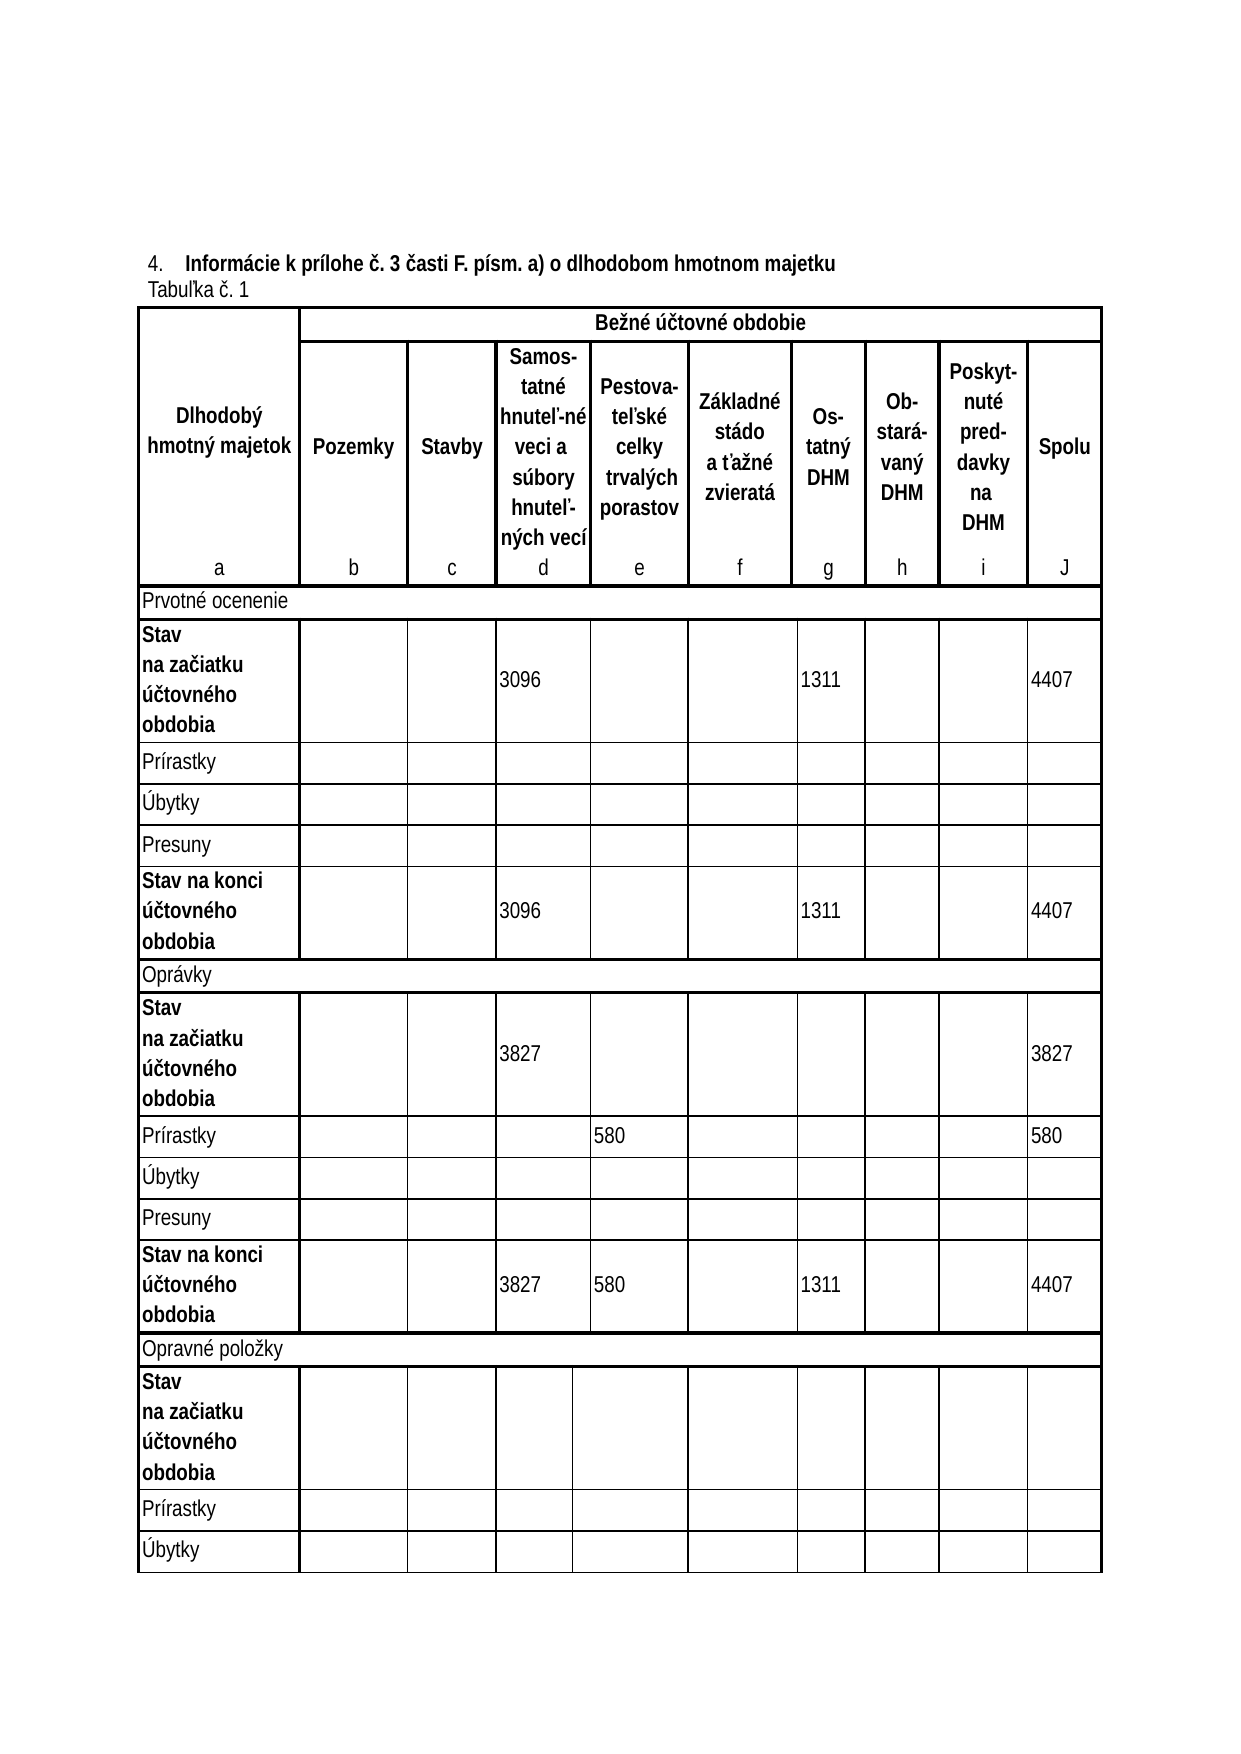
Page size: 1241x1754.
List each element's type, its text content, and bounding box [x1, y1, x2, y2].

table_cell Základné stádo a ťažné zvieratá [690, 343, 790, 554]
table_cell Stav na začiatku účtovného obdobia [140, 621, 298, 742]
table_cell [497, 785, 590, 824]
table_cell d [498, 554, 589, 584]
table_cell Opravné položky [140, 1335, 1100, 1365]
table_cell [1028, 743, 1100, 783]
table_cell [798, 994, 864, 1115]
table_cell [1028, 1200, 1100, 1239]
table_cell Prírastky [140, 1490, 298, 1530]
table_cell [866, 1490, 938, 1530]
table_cell [591, 1200, 687, 1239]
table_cell [573, 1368, 687, 1489]
table_cell [689, 867, 797, 958]
table_cell [301, 867, 407, 958]
table_cell Presuny [140, 1200, 298, 1239]
table_cell [573, 1532, 687, 1571]
table_cell [591, 867, 687, 958]
table_cell [689, 1368, 797, 1489]
table_cell [798, 1158, 864, 1198]
table_cell 3827 [497, 1241, 590, 1331]
table_cell [866, 785, 938, 824]
table_cell 4407 [1028, 1241, 1100, 1331]
table_header Bežné účtovné obdobie [301, 309, 1100, 339]
table_cell [866, 994, 938, 1115]
table_cell [591, 1158, 687, 1198]
table_cell c [409, 554, 494, 584]
table_cell 1311 [798, 867, 864, 958]
table_cell [866, 1158, 938, 1198]
table_cell [408, 1117, 495, 1157]
table_cell [301, 826, 407, 866]
table_cell [408, 1200, 495, 1239]
table_cell [798, 1200, 864, 1239]
table_cell [591, 994, 687, 1115]
table_cell [1028, 785, 1100, 824]
table_cell [301, 785, 407, 824]
table_cell Úbytky [140, 785, 298, 824]
table_cell [408, 785, 495, 824]
table_cell 3096 [497, 621, 590, 742]
table_cell [408, 1158, 495, 1198]
table_cell 3096 [497, 867, 590, 958]
title Informácie k prílohe č. 3 časti F. písm. a) o dlhodobom hmotnom majetku [148, 250, 1093, 276]
table_cell [940, 1532, 1027, 1571]
table_cell [866, 1117, 938, 1157]
table_cell [1028, 1490, 1100, 1530]
table_cell [301, 1368, 407, 1489]
table_cell 580 [591, 1241, 687, 1331]
table_cell Presuny [140, 826, 298, 866]
table_cell Poskyt-nuté pred-davky na DHM [941, 343, 1026, 554]
table_cell Pestova-teľské celky trvalých porastov [592, 343, 687, 554]
table_cell [866, 1532, 938, 1571]
table_cell [301, 743, 407, 783]
table_cell [866, 743, 938, 783]
table_cell [573, 1490, 687, 1530]
table_cell [689, 1158, 797, 1198]
table_cell [940, 785, 1027, 824]
table_cell [798, 1532, 864, 1571]
table_cell [866, 1368, 938, 1489]
table_cell e [592, 554, 687, 584]
table_cell [866, 867, 938, 958]
table_cell [301, 621, 407, 742]
table_cell [408, 867, 495, 958]
table_cell [497, 1200, 590, 1239]
table_cell [497, 1368, 572, 1489]
table_cell [301, 994, 407, 1115]
table_cell Úbytky [140, 1532, 298, 1571]
table_cell Prvotné ocenenie [140, 588, 1100, 618]
table_cell Úbytky [140, 1158, 298, 1198]
table_cell [940, 994, 1027, 1115]
table_cell [689, 1117, 797, 1157]
table_cell [798, 1490, 864, 1530]
table_cell [940, 743, 1027, 783]
table_cell a [140, 554, 298, 584]
table_cell [408, 1532, 495, 1571]
table_cell 1311 [798, 621, 864, 742]
table_cell [591, 826, 687, 866]
table_cell [940, 1241, 1027, 1331]
table_cell Oprávky [140, 961, 1100, 991]
table_cell [301, 1200, 407, 1239]
table_cell [689, 785, 797, 824]
table_cell [408, 743, 495, 783]
table_cell 1311 [798, 1241, 864, 1331]
table_cell h [867, 554, 937, 584]
table_cell Stavby [409, 343, 494, 554]
table_cell [408, 621, 495, 742]
table_cell [1028, 1368, 1100, 1489]
table_cell [689, 1490, 797, 1530]
table_cell [301, 1532, 407, 1571]
table_cell [689, 1200, 797, 1239]
table_cell [798, 785, 864, 824]
table_cell [689, 1532, 797, 1571]
table_cell [497, 1490, 572, 1530]
table_cell 580 [1028, 1117, 1100, 1157]
table_cell [1028, 826, 1100, 866]
table_cell Stav na začiatku účtovného obdobia [140, 1368, 298, 1489]
table_cell Ob-stará-vaný DHM [867, 343, 937, 554]
table_cell [866, 621, 938, 742]
table_cell [591, 621, 687, 742]
table_cell [408, 1241, 495, 1331]
table_cell [301, 1117, 407, 1157]
table_cell Stav na konci účtovného obdobia [140, 1241, 298, 1331]
table_cell [866, 826, 938, 866]
table_cell b [301, 554, 406, 584]
table_cell [940, 1368, 1027, 1489]
table_cell [497, 826, 590, 866]
table_cell [940, 826, 1027, 866]
table_cell Pozemky [301, 343, 406, 554]
table_cell Prírastky [140, 743, 298, 783]
table_cell [798, 1368, 864, 1489]
table_cell 4407 [1028, 621, 1100, 742]
table_cell [866, 1200, 938, 1239]
text Tabuľka č. 1 [148, 276, 1093, 302]
table_cell [689, 826, 797, 866]
table_cell [798, 1117, 864, 1157]
table_cell [408, 826, 495, 866]
table_cell [940, 621, 1027, 742]
table_cell Stav na konci účtovného obdobia [140, 867, 298, 958]
table_cell [940, 867, 1027, 958]
table_cell [408, 994, 495, 1115]
table_cell [408, 1368, 495, 1489]
table_cell Stav na začiatku účtovného obdobia [140, 994, 298, 1115]
table_cell [591, 785, 687, 824]
table_cell [798, 826, 864, 866]
table_cell [940, 1200, 1027, 1239]
table_cell 4407 [1028, 867, 1100, 958]
table_cell [689, 621, 797, 742]
table_cell [689, 743, 797, 783]
table_cell [940, 1117, 1027, 1157]
table_cell Os-tatný DHM [793, 343, 864, 554]
table_cell [940, 1158, 1027, 1198]
table_cell Spolu [1029, 343, 1100, 554]
table_cell [408, 1490, 495, 1530]
table_cell [497, 1158, 590, 1198]
table_cell [1028, 1532, 1100, 1571]
table_cell f [690, 554, 790, 584]
table_cell [497, 1117, 590, 1157]
table_cell [497, 1532, 572, 1571]
table_cell [301, 1490, 407, 1530]
table_cell [301, 1241, 407, 1331]
table_cell g [793, 554, 864, 584]
table_cell [497, 743, 590, 783]
table_cell [1028, 1158, 1100, 1198]
table_cell 3827 [1028, 994, 1100, 1115]
table_cell Prírastky [140, 1117, 298, 1157]
table_cell 580 [591, 1117, 687, 1157]
table_cell [798, 743, 864, 783]
table_cell i [941, 554, 1026, 584]
table_cell [866, 1241, 938, 1331]
table_cell [940, 1490, 1027, 1530]
table_cell 3827 [497, 994, 590, 1115]
table_cell J [1029, 554, 1100, 584]
table_cell [301, 1158, 407, 1198]
table_cell [689, 994, 797, 1115]
table_cell Samos-tatné hnuteľ-né veci a súbory hnuteľ-ných vecí [498, 343, 589, 554]
table_cell [689, 1241, 797, 1331]
table_cell [591, 743, 687, 783]
table_header Dlhodobý hmotný majetok [140, 309, 298, 554]
